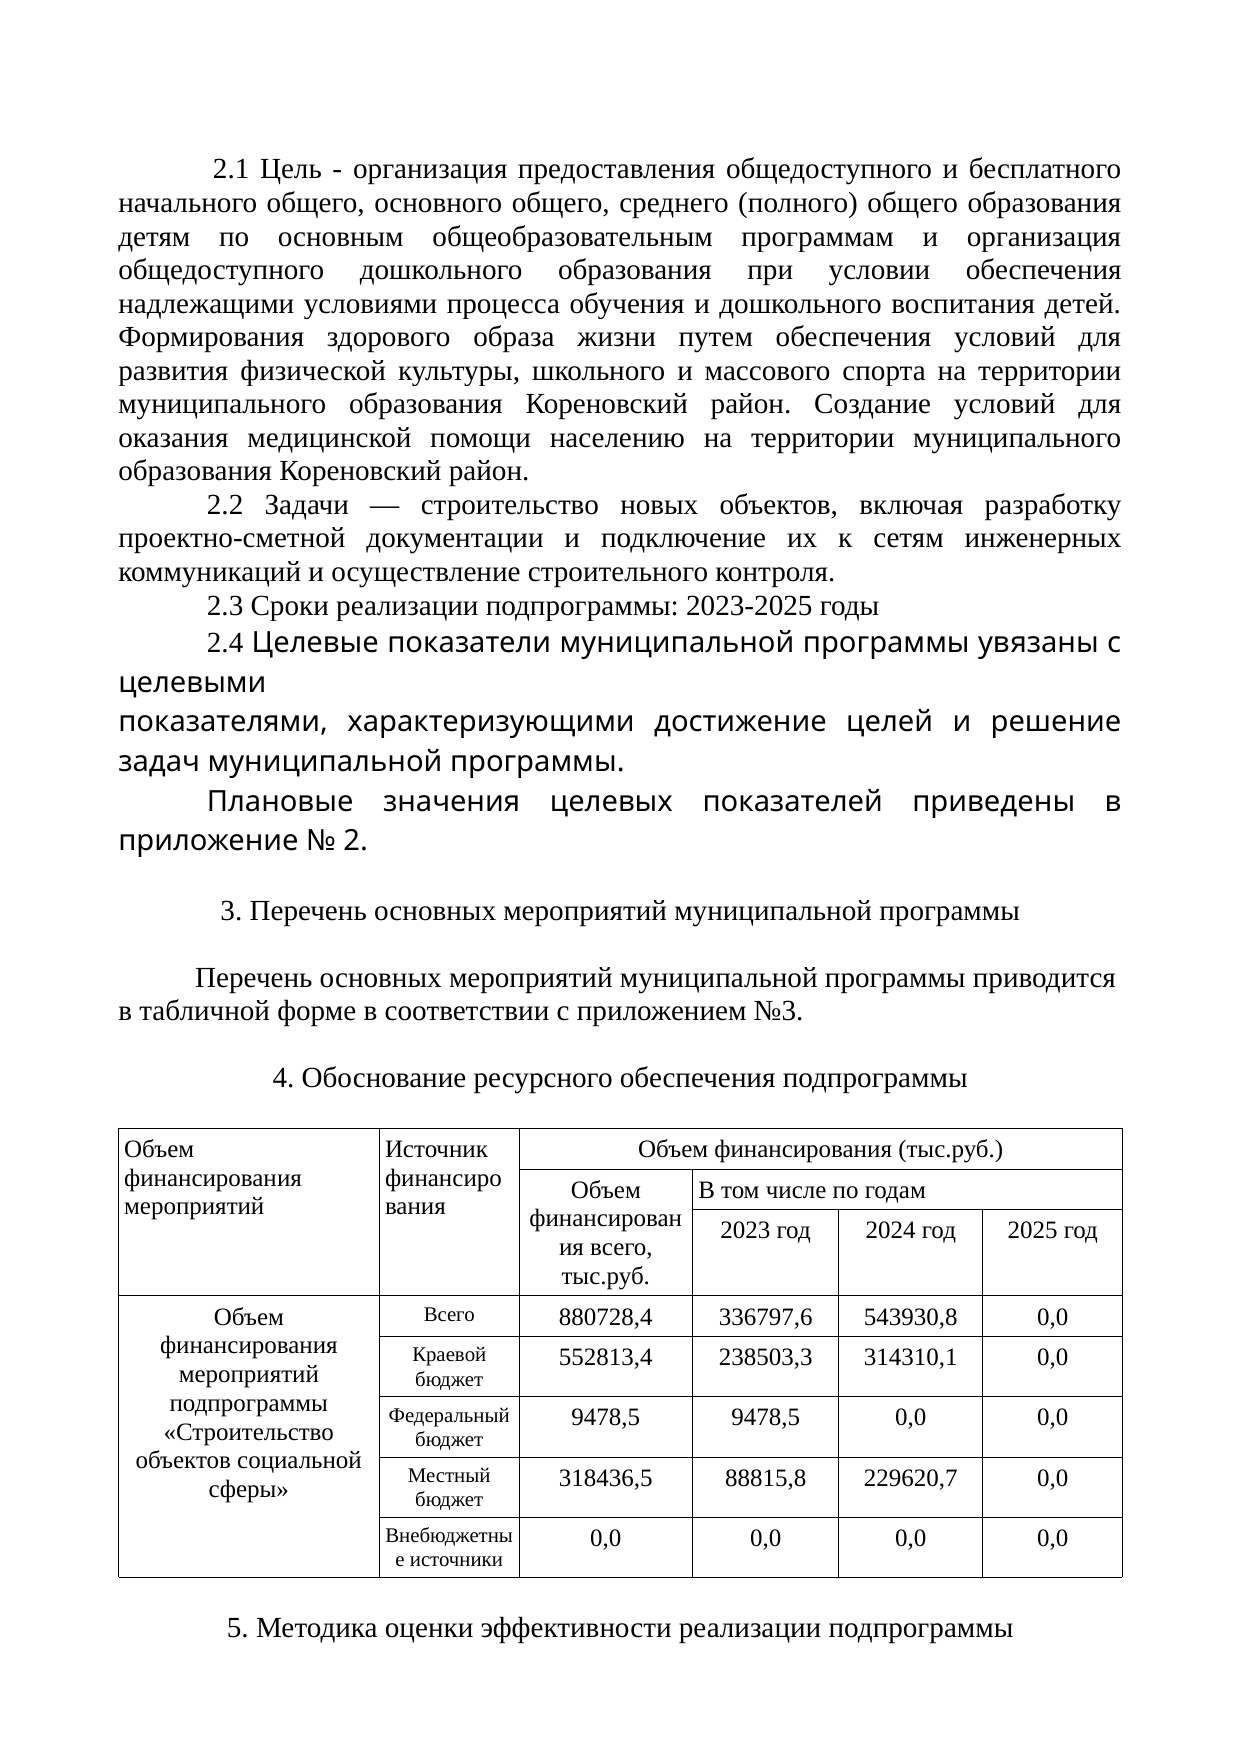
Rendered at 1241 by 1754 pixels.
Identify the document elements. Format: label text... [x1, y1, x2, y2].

text 4. Обоснование ресурсного обеспечения подпрограммы [118, 1061, 1122, 1094]
table_cell 543930,8 [839, 1296, 982, 1336]
table_cell 0,0 [983, 1458, 1122, 1516]
text 2.4 Целевые показатели муниципальной программы увязаны с целевыми [118, 621, 1122, 701]
table_cell 552813,4 [520, 1337, 692, 1396]
table_cell 229620,7 [839, 1458, 982, 1516]
table_cell 238503,3 [693, 1337, 838, 1396]
table_cell 0,0 [983, 1296, 1122, 1336]
table_cell Местный бюджет [380, 1458, 519, 1516]
table_cell Всего [380, 1296, 519, 1336]
table_cell Объем финансирования мероприятий подпрограммы «Строительство объектов социальной сферы» [119, 1296, 379, 1577]
table_cell 0,0 [839, 1397, 982, 1456]
text 3. Перечень основных мероприятий муниципальной программы [118, 893, 1122, 926]
table_cell 2024 год [839, 1210, 982, 1295]
table_cell 336797,6 [693, 1296, 838, 1336]
table_cell 2023 год [693, 1210, 838, 1295]
table_header Объем финансирования (тыс.руб.) [520, 1129, 1122, 1168]
text 2.2 Задачи — строительство новых объектов, включая разработку проектно-сметной документации и подключение их к сетям инженерных коммуникаций и осуществление строительного контроля. [118, 487, 1122, 588]
text 2.3 Сроки реализации подпрограммы: 2023-2025 годы [118, 588, 1122, 621]
table_cell Федеральный бюджет [380, 1397, 519, 1456]
table_cell 2025 год [983, 1210, 1122, 1295]
text показателями, характеризующими достижение целей и решение задач муниципальной программы. [118, 701, 1122, 780]
text 2.1 Цель - организация предоставления общедоступного и бесплатного начального общего, основного общего, среднего (полного) общего образования детям по основным общеобразовательным программам и организация общедоступного дошкольного образования при условии обеспечения надлежащими условиями процесса обучения и дошкольного воспитания детей. Формирования здорового образа жизни путем обеспечения условий для развития физической культуры, школьного и массового спорта на территории муниципального образования Кореновский район. Создание условий для оказания медицинской помощи населению на территории муниципального образования Кореновский район. [118, 152, 1122, 487]
table_header Объем финансирования мероприятий [119, 1129, 379, 1295]
text Перечень основных мероприятий муниципальной программы приводится в табличной форме в соответствии с приложением №3. [118, 960, 1122, 1027]
table_cell 0,0 [983, 1337, 1122, 1396]
table_cell 318436,5 [520, 1458, 692, 1516]
table_cell В том числе по годам [693, 1170, 1122, 1209]
text Плановые значения целевых показателей приведены в приложение № 2. [118, 780, 1122, 859]
table_cell Объем финансирования всего, тыс.руб. [520, 1170, 692, 1295]
table_header Источник финансирования [380, 1129, 519, 1295]
table_cell 0,0 [693, 1518, 838, 1577]
table_cell 9478,5 [520, 1397, 692, 1456]
text 5. Методика оценки эффективности реализации подпрограммы [118, 1611, 1122, 1644]
table_cell 0,0 [983, 1397, 1122, 1456]
table_cell 0,0 [983, 1518, 1122, 1577]
table_cell 314310,1 [839, 1337, 982, 1396]
table_cell Внебюджетные источники [380, 1518, 519, 1577]
table_cell 0,0 [839, 1518, 982, 1577]
table_cell 88815,8 [693, 1458, 838, 1516]
table_cell 880728,4 [520, 1296, 692, 1336]
table_cell 0,0 [520, 1518, 692, 1577]
table_cell 9478,5 [693, 1397, 838, 1456]
table_cell Краевой бюджет [380, 1337, 519, 1396]
